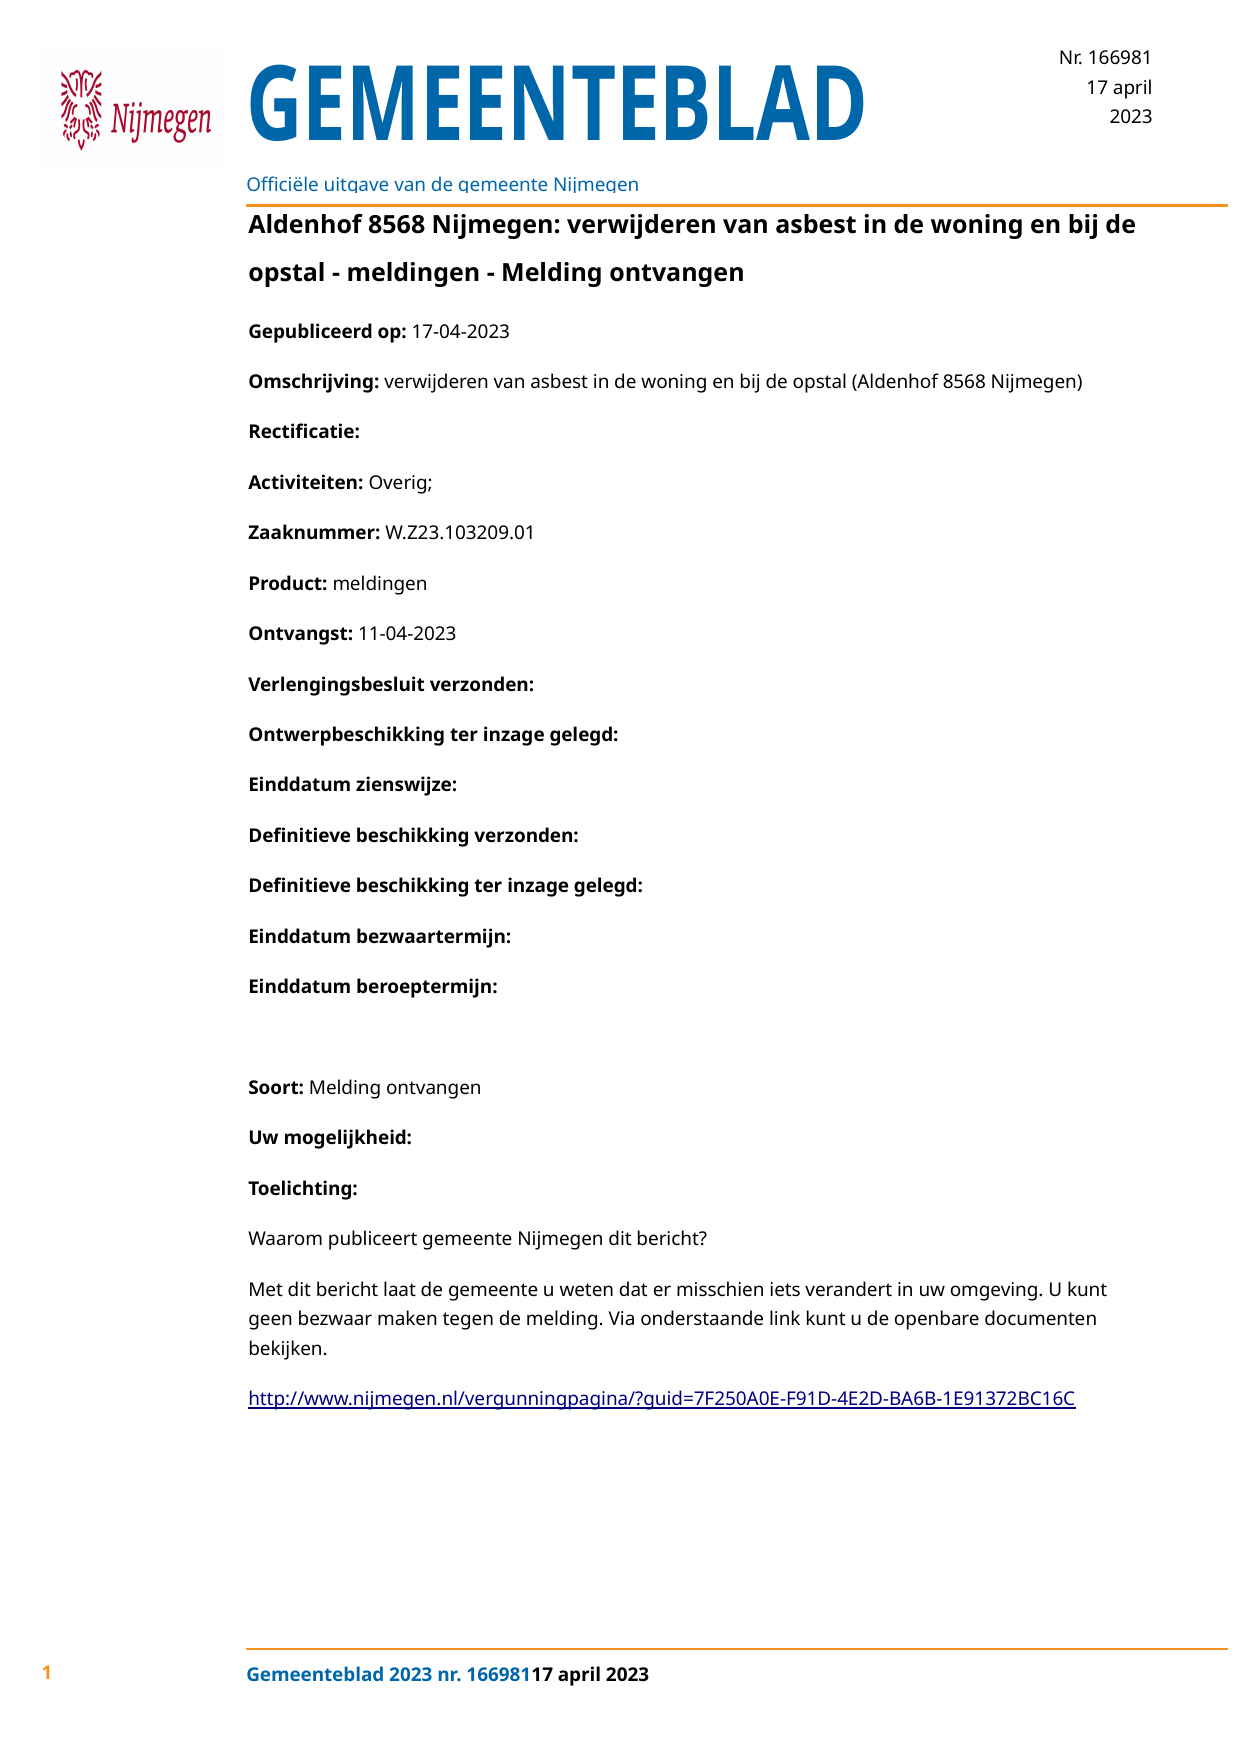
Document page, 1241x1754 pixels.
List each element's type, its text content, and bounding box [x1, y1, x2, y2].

text Aldenhof 8568 Nijmegen: verwijderen van asbest in de woning en bij de opstal - meldingen - Melding ontvangen [248, 207, 1152, 288]
text Gepubliceerd op: 17-04-2023 [248, 318, 1152, 344]
text Definitieve beschikking verzonden: [248, 822, 1152, 848]
text Toelichting: [248, 1175, 1152, 1201]
text Definitieve beschikking ter inzage gelegd: [248, 872, 1152, 898]
text Product: meldingen [248, 570, 1152, 596]
picture [41, 47, 231, 172]
text Rectificatie: [248, 419, 1152, 444]
text Ontvangst: 11-04-2023 [248, 620, 1152, 646]
text Zaaknummer: W.Z23.103209.01 [248, 519, 1152, 545]
text Uw mogelijkheid: [248, 1124, 1152, 1150]
text Omschrijving: verwijderen van asbest in de woning en bij de opstal (Aldenhof 8568 Nijmegen) [248, 368, 1152, 394]
text Einddatum zienswijze: [248, 772, 1152, 797]
text Einddatum bezwaartermijn: [248, 923, 1152, 949]
text Waarom publiceert gemeente Nijmegen dit bericht? [248, 1225, 1152, 1251]
text Met dit bericht laat de gemeente u weten dat er misschien iets verandert in uw omgeving. U kunt geen bezwaar maken tegen de melding. Via onderstaande link kunt u de openbare documenten bekijken. [248, 1276, 1152, 1361]
text Soort: Melding ontvangen [248, 1074, 1152, 1100]
text Verlengingsbesluit verzonden: [248, 671, 1152, 697]
text Ontwerpbeschikking ter inzage gelegd: [248, 721, 1152, 747]
text Einddatum beroeptermijn: [248, 973, 1152, 999]
text Activiteiten: Overig; [248, 469, 1152, 495]
text http://www.nijmegen.nl/vergunningpagina/?guid=7F250A0E-F91D-4E2D-BA6B-1E91372BC16C [248, 1385, 1152, 1411]
